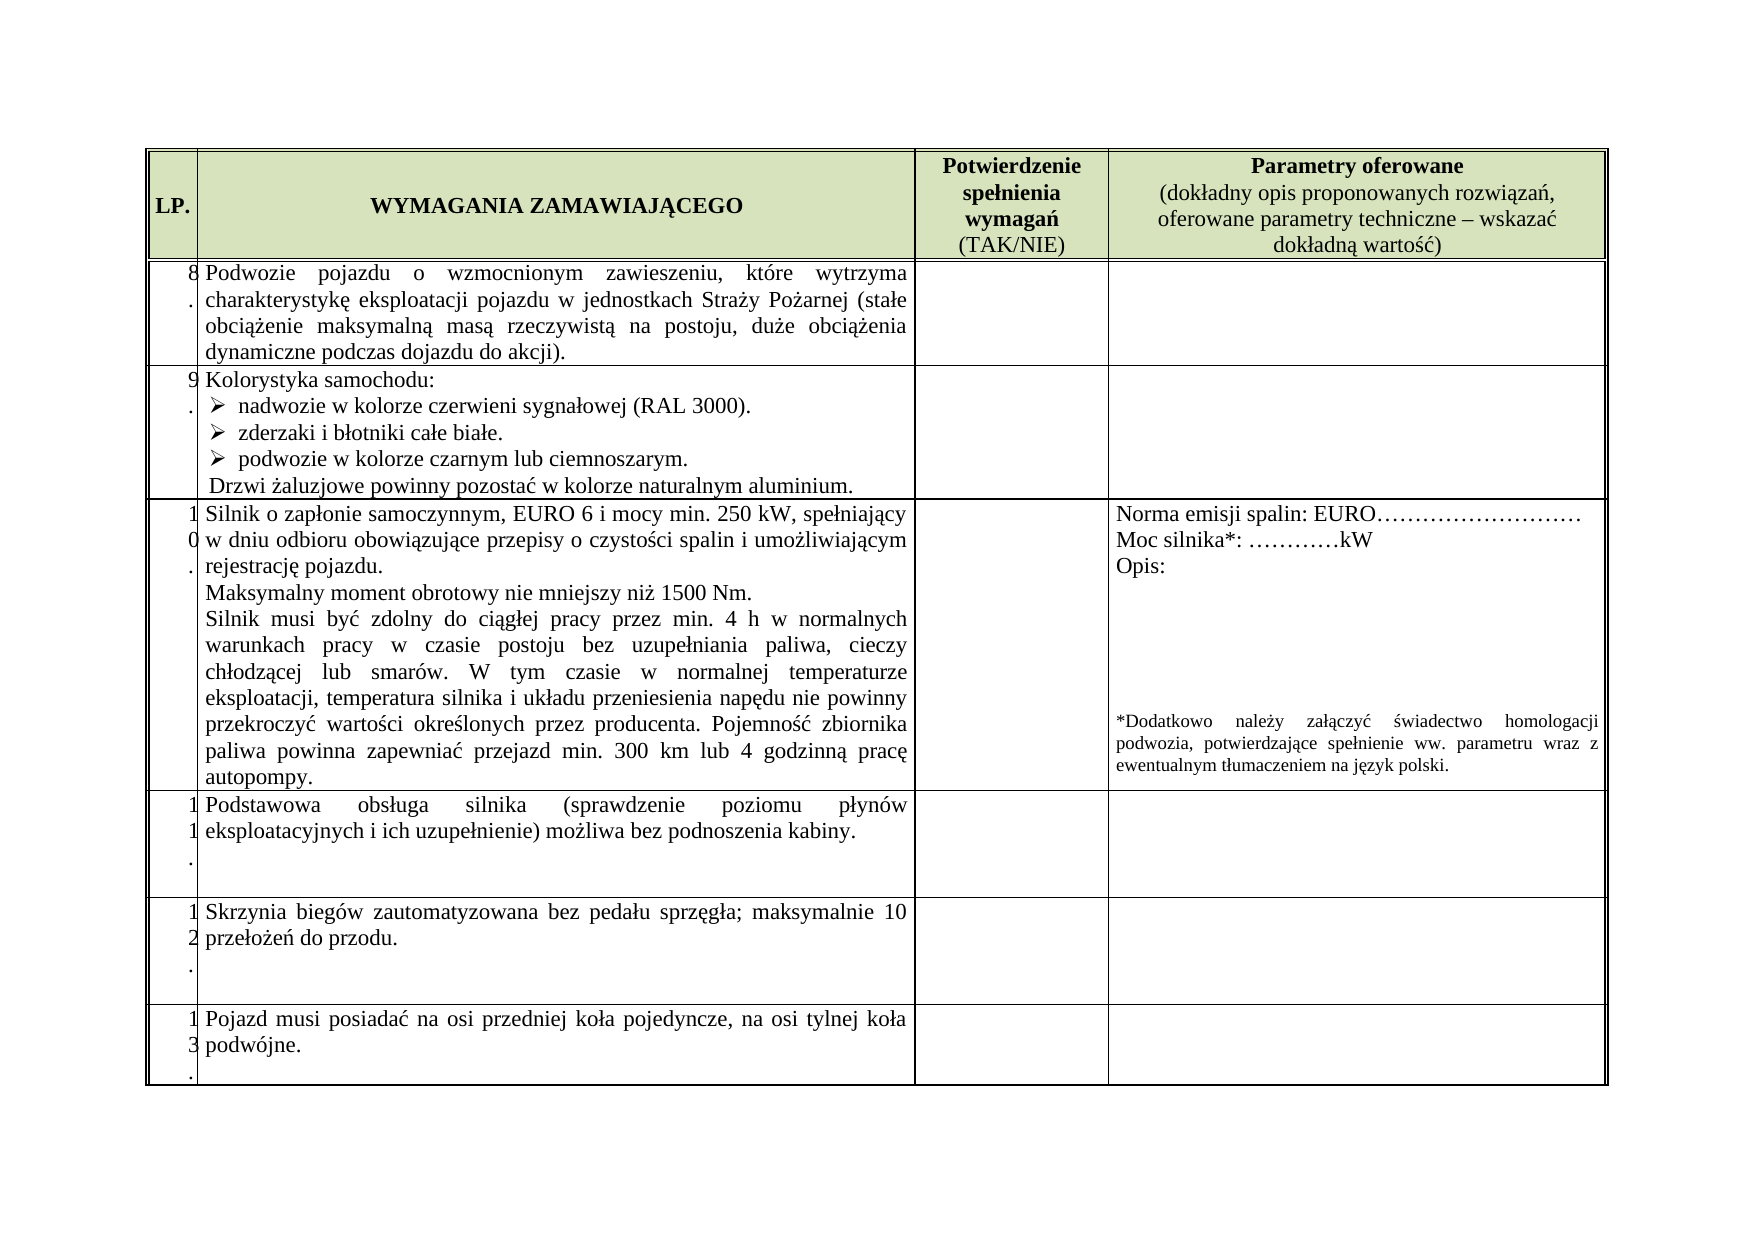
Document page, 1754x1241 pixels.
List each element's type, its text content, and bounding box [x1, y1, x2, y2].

table_cell Podwozie pojazdu o wzmocnionym zawieszeniu, które wytrzyma charakterystykę eksploatacji pojazdu w jednostkach Straży Pożarnej (stałe obciążenie maksymalną masą rzeczywistą na postoju, duże obciążenia dynamiczne podczas dojazdu do akcji). [198, 262, 914, 365]
table_cell [916, 791, 1108, 896]
table_cell [150, 898, 197, 1003]
table_cell [916, 500, 1108, 789]
table_header WYMAGANIA ZAMAWIAJĄCEGO [198, 152, 914, 258]
table_cell [1109, 366, 1604, 498]
table_cell [1109, 898, 1604, 1003]
table_cell [916, 898, 1108, 1003]
table_cell [1109, 262, 1604, 365]
table_cell [150, 791, 197, 896]
table_cell Silnik o zapłonie samoczynnym, EURO 6 i mocy min. 250 kW, spełniający w dniu odbioru obowiązujące przepisy o czystości spalin i umożliwiającym rejestrację pojazdu. Maksymalny moment obrotowy nie mniejszy niż 1500 Nm. Silnik musi być zdolny do ciągłej pracy przez min. 4 h w normalnych warunkach pracy w czasie postoju bez uzupełniania paliwa, cieczy chłodzącej lub smarów. W tym czasie w normalnej temperaturze eksploatacji, temperatura silnika i układu przeniesienia napędu nie powinny przekroczyć wartości określonych przez producenta. Pojemność zbiornika paliwa powinna zapewniać przejazd min. 300 km lub 4 godzinną pracę autopompy. [198, 500, 914, 789]
table_cell [150, 366, 197, 498]
table_cell Podstawowa obsługa silnika (sprawdzenie poziomu płynów eksploatacyjnych i ich uzupełnienie) możliwa bez podnoszenia kabiny. [198, 791, 914, 896]
table_cell [1109, 1005, 1604, 1084]
table_cell [916, 1005, 1108, 1084]
table_cell [191, 533, 197, 546]
table_cell Pojazd musi posiadać na osi przedniej koła pojedyncze, na osi tylnej koła podwójne. [198, 1005, 914, 1084]
table_cell [150, 262, 197, 365]
table_cell [1109, 791, 1604, 896]
table_cell [150, 500, 197, 789]
table_cell [916, 262, 1108, 365]
table_cell [916, 366, 1108, 498]
table_cell Kolorystyka samochodu: nadwozie w kolorze czerwieni sygnałowej (RAL 3000). zderzaki i błotniki całe białe. podwozie w kolorze czarnym lub ciemnoszarym. Drzwi żaluzjowe powinny pozostać w kolorze naturalnym aluminium. [198, 366, 914, 498]
table_header lp. [150, 152, 197, 258]
table_header Parametry oferowane (dokładny opis proponowanych rozwiązań, oferowane parametry techniczne – wskazać dokładną wartość) [1109, 152, 1604, 258]
table_cell Norma emisji spalin: EURO……………………… Moc silnika*: …………kW Opis: *Dodatkowo należy załączyć świadectwo homologacji podwozia, potwierdzające spełnienie ww. parametru wraz z ewentualnym tłumaczeniem na język polski. [1109, 500, 1604, 789]
table_cell Skrzynia biegów zautomatyzowana bez pedału sprzęgła; maksymalnie 10 przełożeń do przodu. [198, 898, 914, 1003]
table_header Potwierdzenie spełnienia wymagań (TAK/NIE) [916, 152, 1108, 258]
table_cell [150, 1005, 197, 1084]
